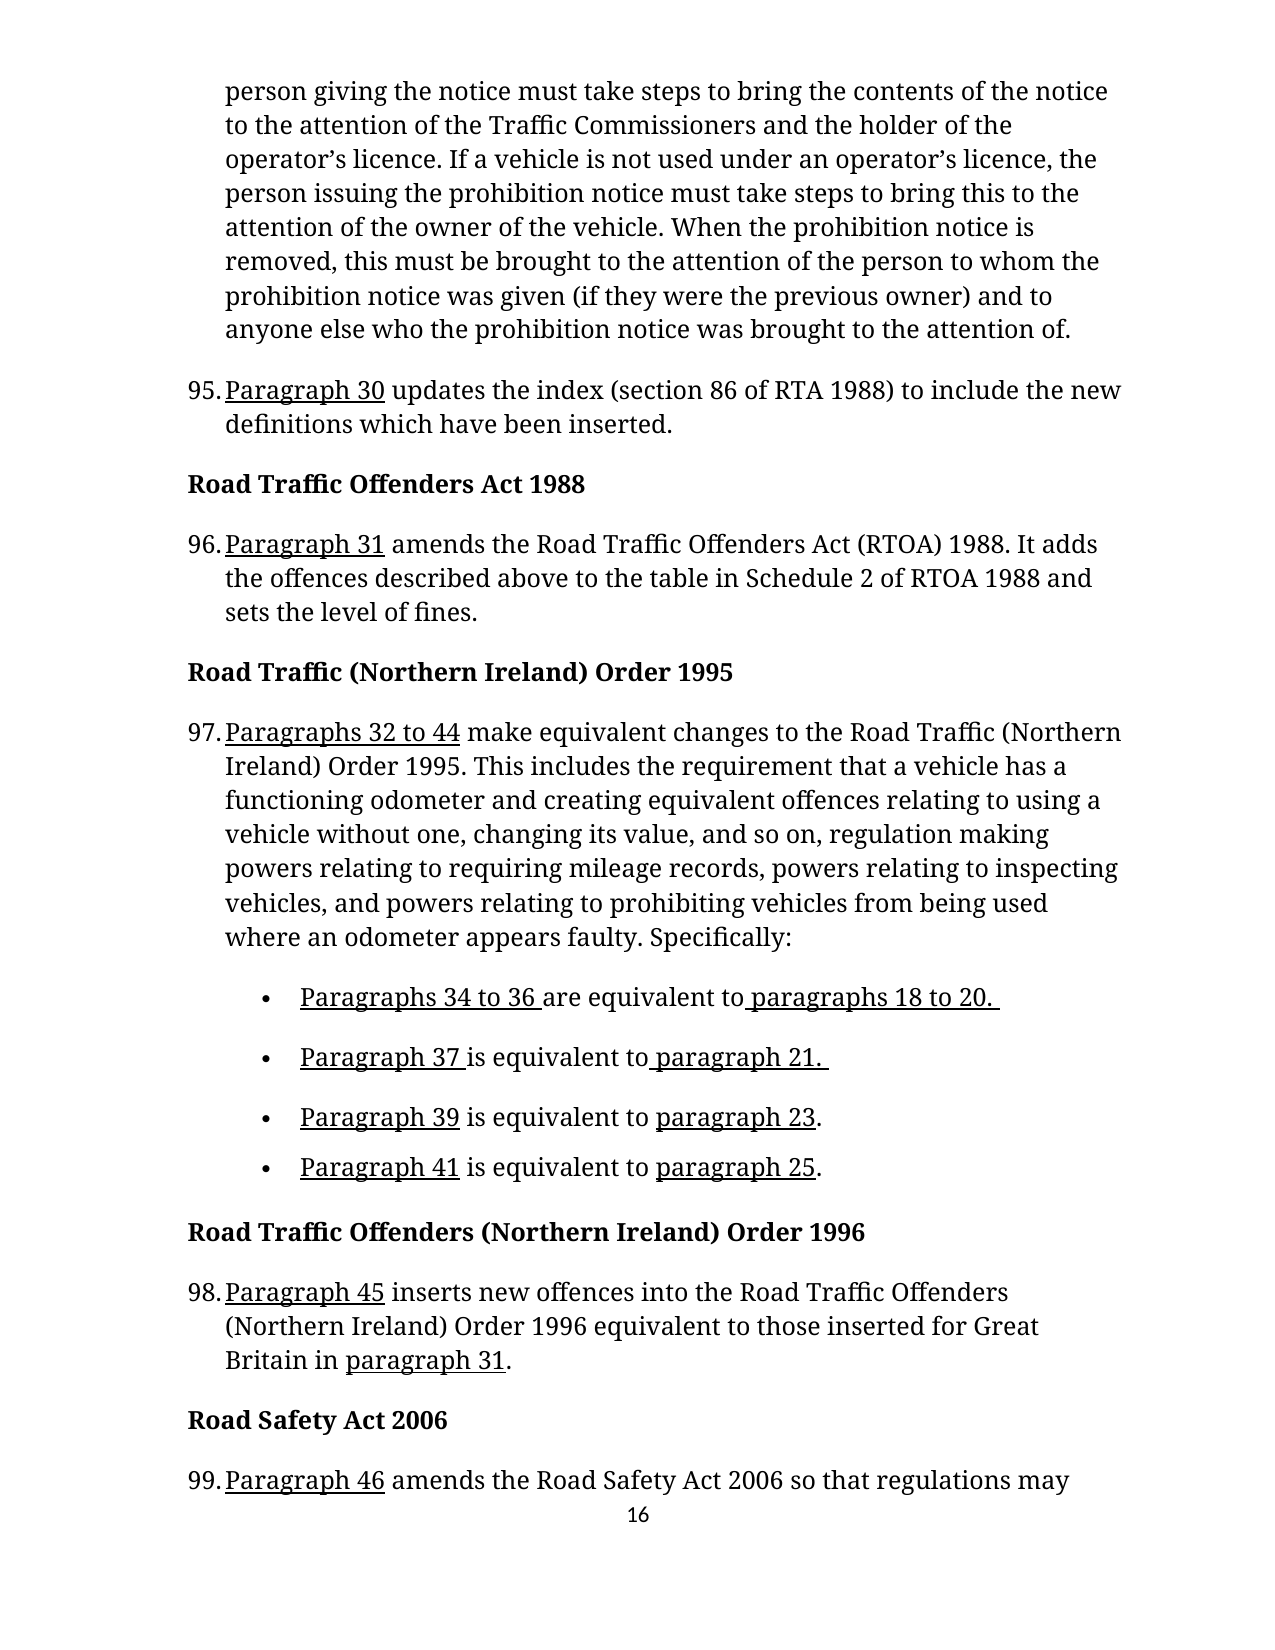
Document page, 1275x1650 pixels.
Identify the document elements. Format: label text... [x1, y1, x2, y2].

text Road Safety Act 2006 [187, 1403, 1125, 1437]
list Paragraphs 34 to 36 are equivalent to paragraphs 18 to 20. [262, 979, 1125, 1013]
list person giving the notice must take steps to bring the contents of the notice to the attention of the Traffic Commissioners and the holder of the operator’s licence. If a vehicle is not used under an operator’s licence, the person issuing the prohibition notice must take steps to bring this to the attention of the owner of the vehicle. When the prohibition notice is removed, this must be brought to the attention of the person to whom the prohibition notice was given (if they were the previous owner) and to anyone else who the prohibition notice was brought to the attention of. [187, 74, 1125, 346]
list Paragraph 31 amends the Road Traffic Offenders Act (RTOA) 1988. It adds the offences described above to the table in Schedule 2 of RTOA 1988 and sets the level of fines. [187, 527, 1125, 629]
text Road Traffic Offenders Act 1988 [187, 466, 1125, 501]
list Paragraph 37 is equivalent to paragraph 21. [262, 1039, 1125, 1073]
list Paragraph 45 inserts new offences into the Road Traffic Offenders (Northern Ireland) Order 1996 equivalent to those inserted for Great Britain in paragraph 31. [187, 1275, 1125, 1377]
list Paragraphs 32 to 44 make equivalent changes to the Road Traffic (Northern Ireland) Order 1995. This includes the requirement that a vehicle has a functioning odometer and creating equivalent offences relating to using a vehicle without one, changing its value, and so on, regulation making powers relating to requiring mileage records, powers relating to inspecting vehicles, and powers relating to prohibiting vehicles from being used where an odometer appears faulty. Specifically: [187, 715, 1125, 953]
list Paragraph 46 amends the Road Safety Act 2006 so that regulations may [187, 1463, 1125, 1497]
text Road Traffic Offenders (Northern Ireland) Order 1996 [187, 1214, 1125, 1249]
list Paragraph 39 is equivalent to paragraph 23. [262, 1099, 1125, 1134]
list Paragraph 41 is equivalent to paragraph 25. [262, 1149, 1125, 1183]
list Paragraph 30 updates the index (section 86 of RTA 1988) to include the new definitions which have been inserted. [187, 372, 1125, 440]
text Road Traffic (Northern Ireland) Order 1995 [187, 655, 1125, 689]
